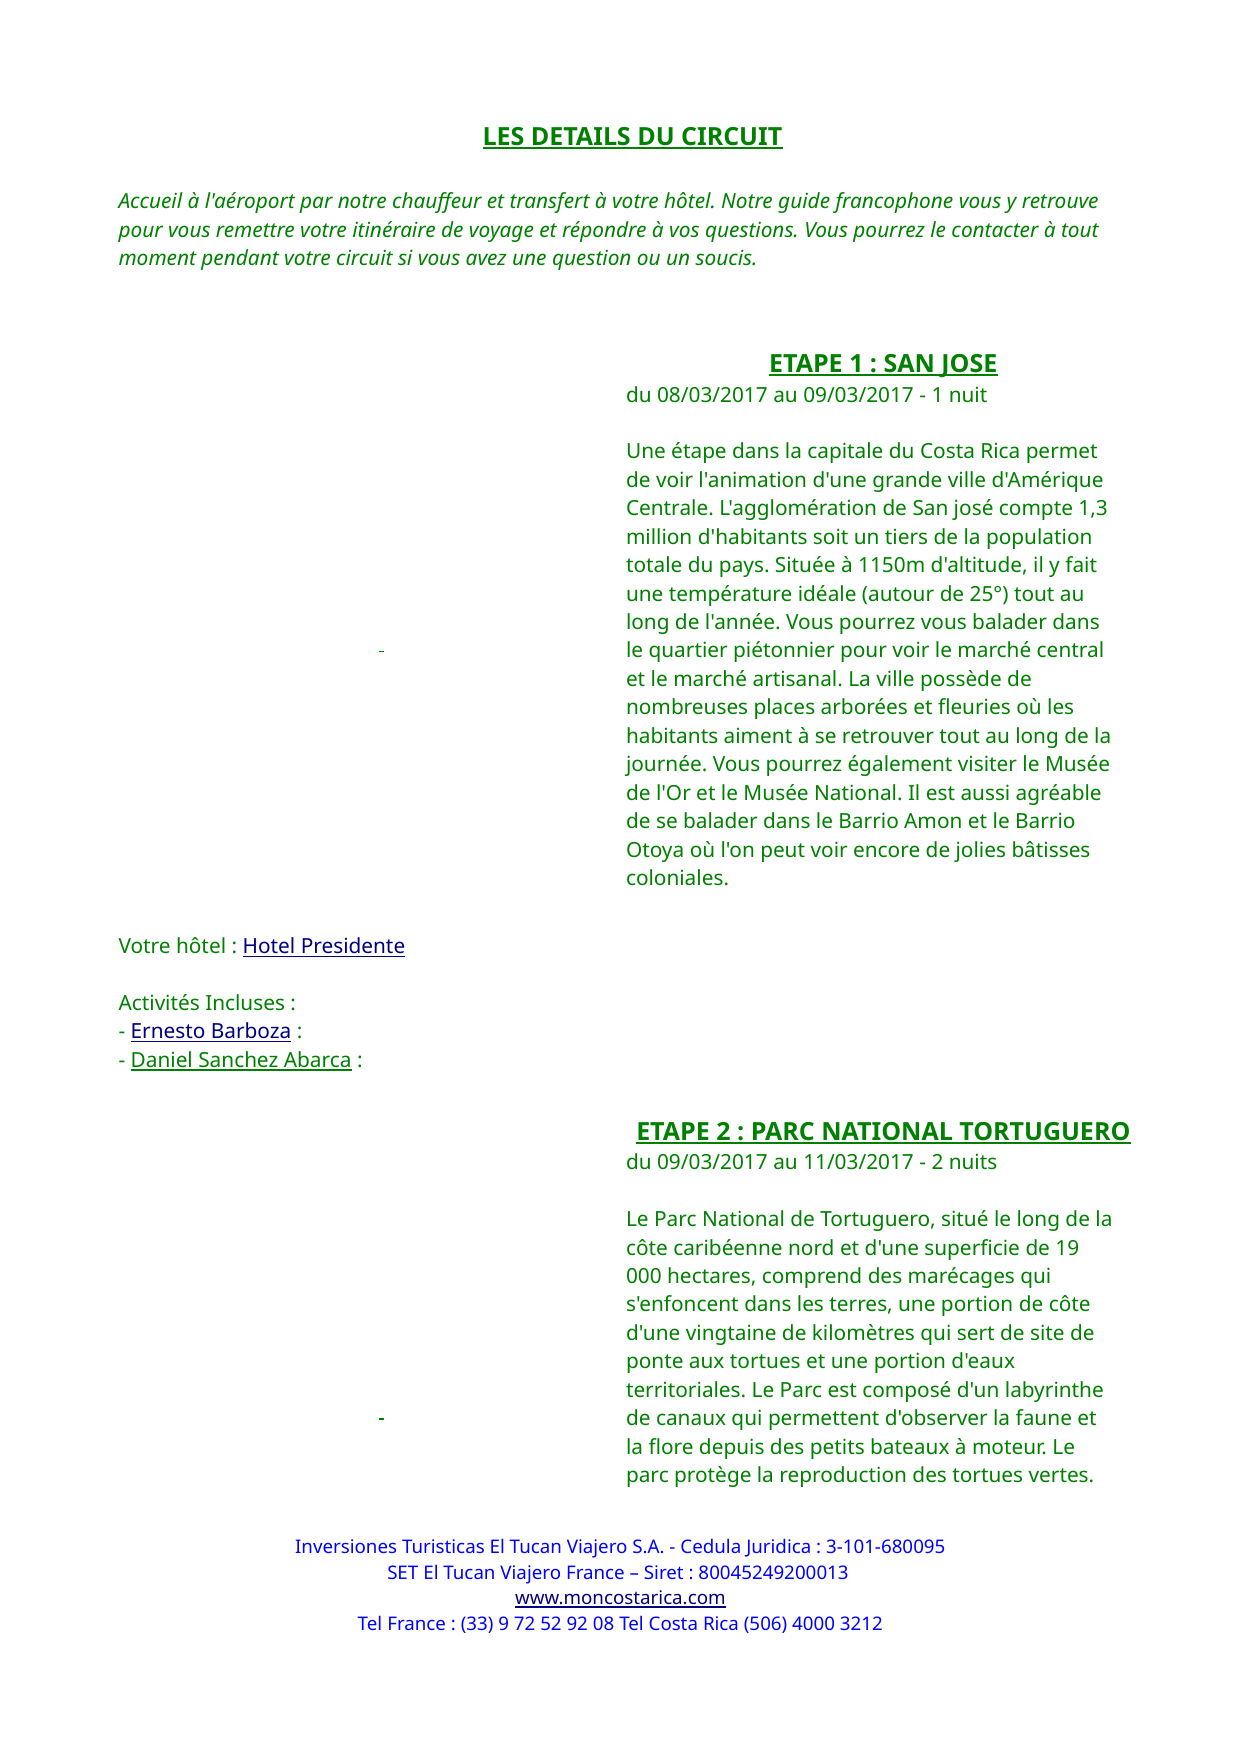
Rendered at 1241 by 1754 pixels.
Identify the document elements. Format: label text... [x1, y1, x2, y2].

text Votre hôtel : Hotel Presidente [118, 931, 1122, 960]
table_header [118, 340, 620, 897]
text Activités Incluses : [118, 988, 1122, 1017]
text - Ernesto Barboza : [118, 1017, 1122, 1045]
table_header ETAPE 1 : SAN JOSE du 08/03/2017 au 09/03/2017 - 1 nuit Une étape dans la capitale du Costa Rica permet de voir l'animation d'une grande ville d'Amérique Centrale. L'agglomération de San josé compte 1,3 million d'habitants soit un tiers de la population totale du pays. Située à 1150m d'altitude, il y fait une température idéale (autour de 25°) tout au long de l'année. Vous pourrez vous balader dans le quartier piétonnier pour voir le marché central et le marché artisanal. La ville possède de nombreuses places arborées et fleuries où les habitants aiment à se retrouver tout au long de la journée. Vous pourrez également visiter le Musée de l'Or et le Musée National. Il est aussi agréable de se balader dans le Barrio Amon et le Barrio Otoya où l'on peut voir encore de jolies bâtisses coloniales. [620, 340, 1122, 897]
text - Daniel Sanchez Abarca : [118, 1045, 1122, 1073]
table_header [118, 1108, 620, 1494]
table_header ETAPE 2 : PARC NATIONAL TORTUGUERO du 09/03/2017 au 11/03/2017 - 2 nuits Le Parc National de Tortuguero, situé le long de la côte caribéenne nord et d'une superficie de 19 000 hectares, comprend des marécages qui s'enfoncent dans les terres, une portion de côte d'une vingtaine de kilomètres qui sert de site de ponte aux tortues et une portion d'eaux territoriales. Le Parc est composé d'un labyrinthe de canaux qui permettent d'observer la faune et la flore depuis des petits bateaux à moteur. Le parc protège la reproduction des tortues vertes. Vous assisterez à la ponte des tortues vertes (Juin à Octobre) ou des tortues luth géantes (mi-février à juillet) ou assisterez à l'éclosion et le retour à la mer des bébés tortues. Vous pourrez admirer plus de 300 espèces d'oiseaux dont le fameux toucan, 57 espèces d'amphibiens, 111 espèces de reptiles et 60 espèces de mammifères dont les jaguars, tapirs, ocelots, crocodiles... Le village de Tortuguero est un village pittoresque qui s'étend entre la mer des caraibes et le canal principal. Tous les logdes de Tortuguero sont isolés entre canaux et forêt, on y accède uniquement en bateau depuis les ports de la Pavona ou Cano Banco ou depuis l'aéroport de Tortuguero. Ils proposent tous des formules tout inclus : transport depuis San José en bus puis bateau, repas, guide, logement et excursion. [620, 1108, 1122, 1494]
text LES DETAILS DU CIRCUIT [118, 118, 1146, 152]
text Accueil à l'aéroport par notre chauffeur et transfert à votre hôtel. Notre guide francophone vous y retrouve pour vous remettre votre itinéraire de voyage et répondre à vos questions. Vous pourrez le contacter à tout moment pendant votre circuit si vous avez une question ou un soucis. [118, 186, 1146, 272]
